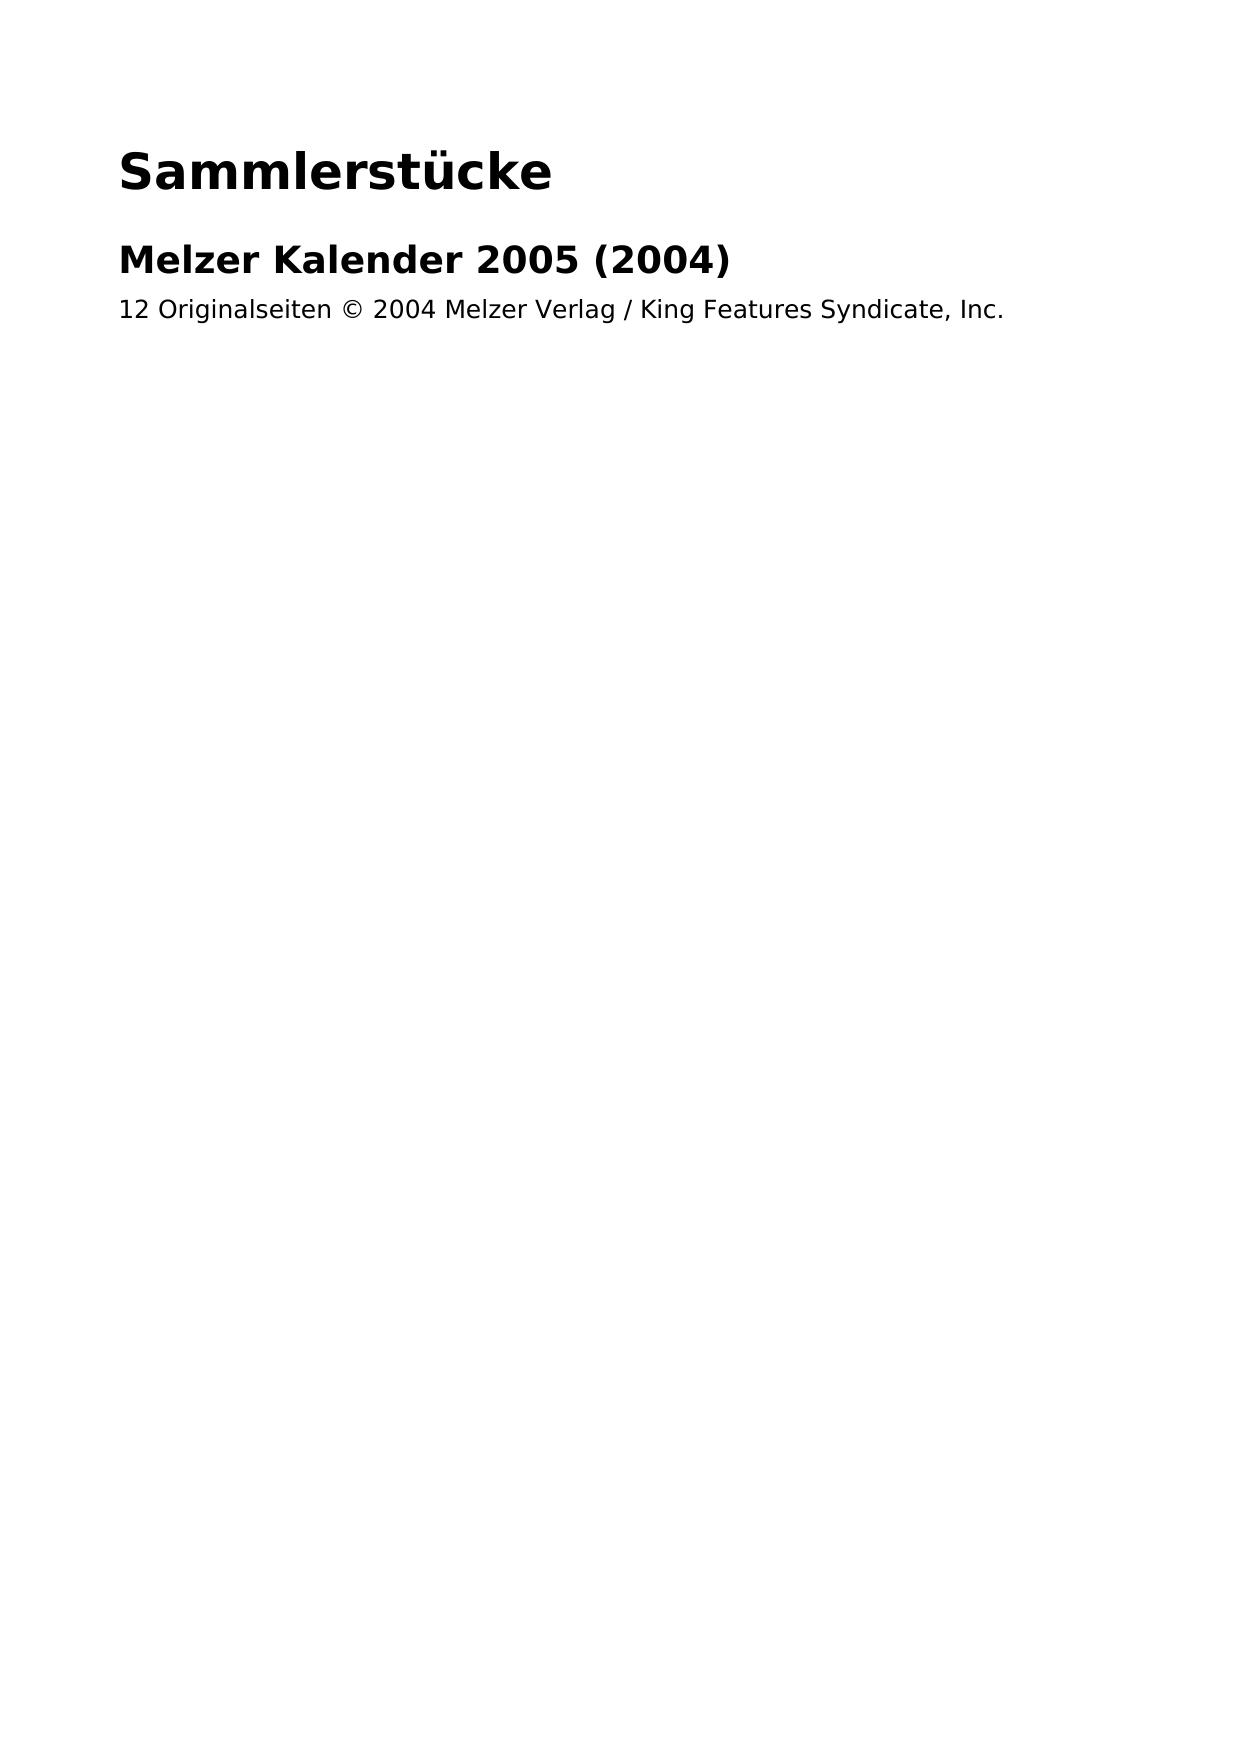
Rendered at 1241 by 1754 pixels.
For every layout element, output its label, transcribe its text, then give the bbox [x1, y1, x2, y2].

subtitle Sammlerstücke [118, 143, 1122, 201]
text 12 Originalseiten © 2004 Melzer Verlag / King Features Syndicate, Inc. [118, 295, 1122, 324]
subtitle Melzer Kalender 2005 (2004) [118, 239, 1122, 282]
